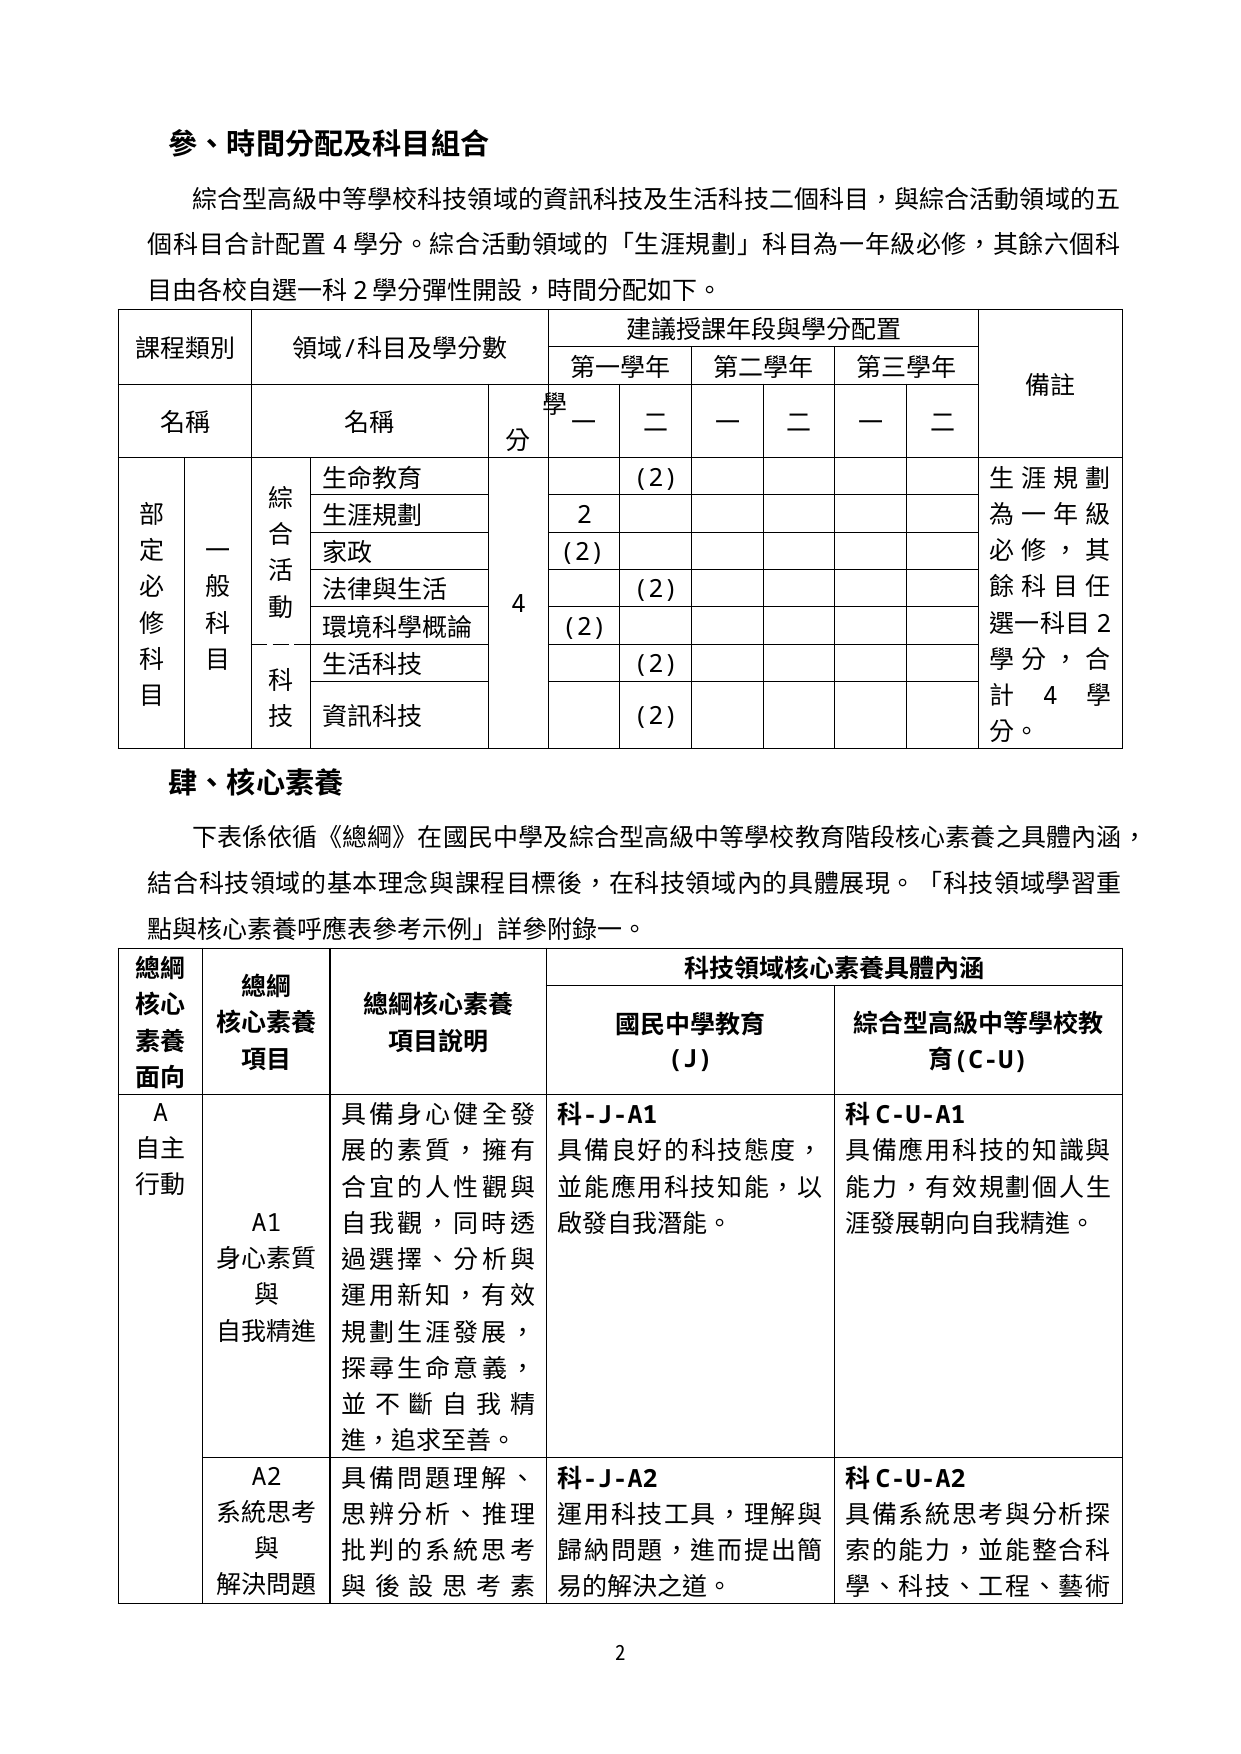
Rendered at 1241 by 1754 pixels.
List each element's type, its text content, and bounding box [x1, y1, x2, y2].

table_cell [907, 682, 978, 748]
table_cell 資訊科技 [311, 682, 488, 748]
table_cell (2) [549, 607, 619, 643]
table_cell [620, 607, 691, 643]
table_cell 科C-U-A1 具備應用科技的知識與能力，有效規劃個人生涯發展朝向自我精進。 [835, 1095, 1122, 1457]
table_cell (2) [549, 533, 619, 569]
text 肆、核心素養 [118, 757, 1122, 802]
text 下表係依循《總綱》在國民中學及綜合型高級中等學校教育階段核心素養之具體內涵，結合科技領域的基本理念與課程目標後，在科技領域內的具體展現。「科技領域學習重點與核心素養呼應表參考示例」詳參附錄一。 [148, 810, 1122, 947]
table_cell 具備問題理解、思辨分析、推理批判的系統思考與後設思考素 [331, 1458, 546, 1603]
table_cell [764, 607, 834, 643]
table_cell [692, 570, 763, 606]
table_cell [692, 533, 763, 569]
table_cell [764, 645, 834, 681]
table_header 建議授課年段與學分配置 [549, 310, 978, 346]
table_cell (2) [620, 682, 691, 748]
table_cell 科技 [252, 644, 310, 748]
table_cell 二 [620, 385, 691, 457]
table_cell [764, 495, 834, 532]
table_cell [835, 533, 906, 569]
table_cell 科-J-A1 具備良好的科技態度，並能應用科技知能，以啟發自我潛能。 [547, 1095, 834, 1457]
table_cell [549, 645, 619, 681]
table_cell [835, 607, 906, 643]
table_cell [692, 645, 763, 681]
table_cell [692, 458, 763, 494]
table_header 備註 [979, 310, 1122, 457]
table_cell [692, 682, 763, 748]
table_cell (2) [620, 458, 691, 494]
table_header 總綱 核心素養 項目 [203, 949, 329, 1093]
table_cell [835, 458, 906, 494]
table_cell 綜合型高級中等學校教育(C-U) [835, 986, 1122, 1093]
table_cell 生命教育 [311, 458, 488, 494]
text 參、時間分配及科目組合 [118, 118, 1122, 164]
table_cell 生涯規劃 [311, 495, 488, 532]
table_cell 家政 [311, 533, 488, 569]
table_cell 一 [835, 385, 906, 457]
table_cell 一 [692, 385, 763, 457]
table_cell 具備身心健全發展的素質，擁有合宜的人性觀與自我觀，同時透過選擇、分析與運用新知，有效規劃生涯發展，探尋生命意義，並不斷自我精進，追求至善。 [331, 1095, 546, 1457]
table_cell [620, 495, 691, 532]
table_cell 一般科目 [185, 458, 251, 748]
table_cell 生活科技 [311, 645, 488, 681]
table_cell 一 [549, 385, 619, 457]
table_cell [692, 607, 763, 643]
table_cell [620, 533, 691, 569]
table_cell 法律與生活 [311, 570, 488, 606]
table_cell 第一學年 [549, 347, 691, 383]
table_header 課程類別 [119, 310, 251, 383]
table_cell [907, 607, 978, 643]
table_cell 科C-U-A2 具備系統思考與分析探索的能力，並能整合科學、科技、工程、藝術 [835, 1458, 1122, 1603]
table_cell [835, 570, 906, 606]
table_cell 第二學年 [692, 347, 834, 383]
table_header 領域/科目及學分數 [252, 310, 548, 383]
table_cell 名稱 [252, 385, 488, 457]
table_cell 二 [764, 385, 834, 457]
table_cell [835, 682, 906, 748]
table_cell [907, 570, 978, 606]
table_cell (2) [620, 645, 691, 681]
table_cell 綜合活動 [252, 458, 310, 643]
table_cell [835, 495, 906, 532]
table_header 科技領域核心素養具體內涵 [547, 949, 1122, 985]
table_cell 2 [549, 495, 619, 532]
table_cell [835, 645, 906, 681]
table_cell 二 [907, 385, 978, 457]
table_cell 學分 [489, 385, 548, 457]
table_cell [692, 495, 763, 532]
table_cell [764, 533, 834, 569]
table_cell 部定必修科目 [119, 458, 184, 748]
table_cell 名稱 [119, 385, 251, 457]
table_cell [549, 570, 619, 606]
table_cell A1 身心素質 與 自我精進 [203, 1095, 329, 1457]
table_cell 生涯規劃為一年級必修，其餘科目任選一科目2學分，合計4學分。 [979, 458, 1122, 748]
table_cell [907, 458, 978, 494]
table_cell 環境科學概論 [311, 607, 488, 643]
table_cell [764, 682, 834, 748]
table_cell [764, 570, 834, 606]
table_header 總綱核心素養面向 [119, 949, 202, 1093]
table_cell [907, 533, 978, 569]
table_header 總綱核心素養 項目說明 [331, 949, 546, 1093]
table_cell [549, 458, 619, 494]
table_cell [907, 495, 978, 532]
table_cell 第三學年 [835, 347, 978, 383]
table_cell [907, 645, 978, 681]
table_cell A 自主行動 [119, 1095, 202, 1603]
table_cell (2) [620, 570, 691, 606]
table_cell A2 系統思考 與 解決問題 [203, 1458, 329, 1603]
text 綜合型高級中等學校科技領域的資訊科技及生活科技二個科目，與綜合活動領域的五個科目合計配置4學分。綜合活動領域的「生涯規劃」科目為一年級必修，其餘六個科目由各校自選一科2學分彈性開設，時間分配如下。 [148, 171, 1122, 309]
table_cell 科-J-A2 運用科技工具，理解與歸納問題，進而提出簡易的解決之道。 [547, 1458, 834, 1603]
table_cell 國民中學教育 (J) [547, 986, 834, 1093]
table_cell [764, 458, 834, 494]
table_cell [549, 682, 619, 748]
table_cell 4 [489, 458, 548, 748]
